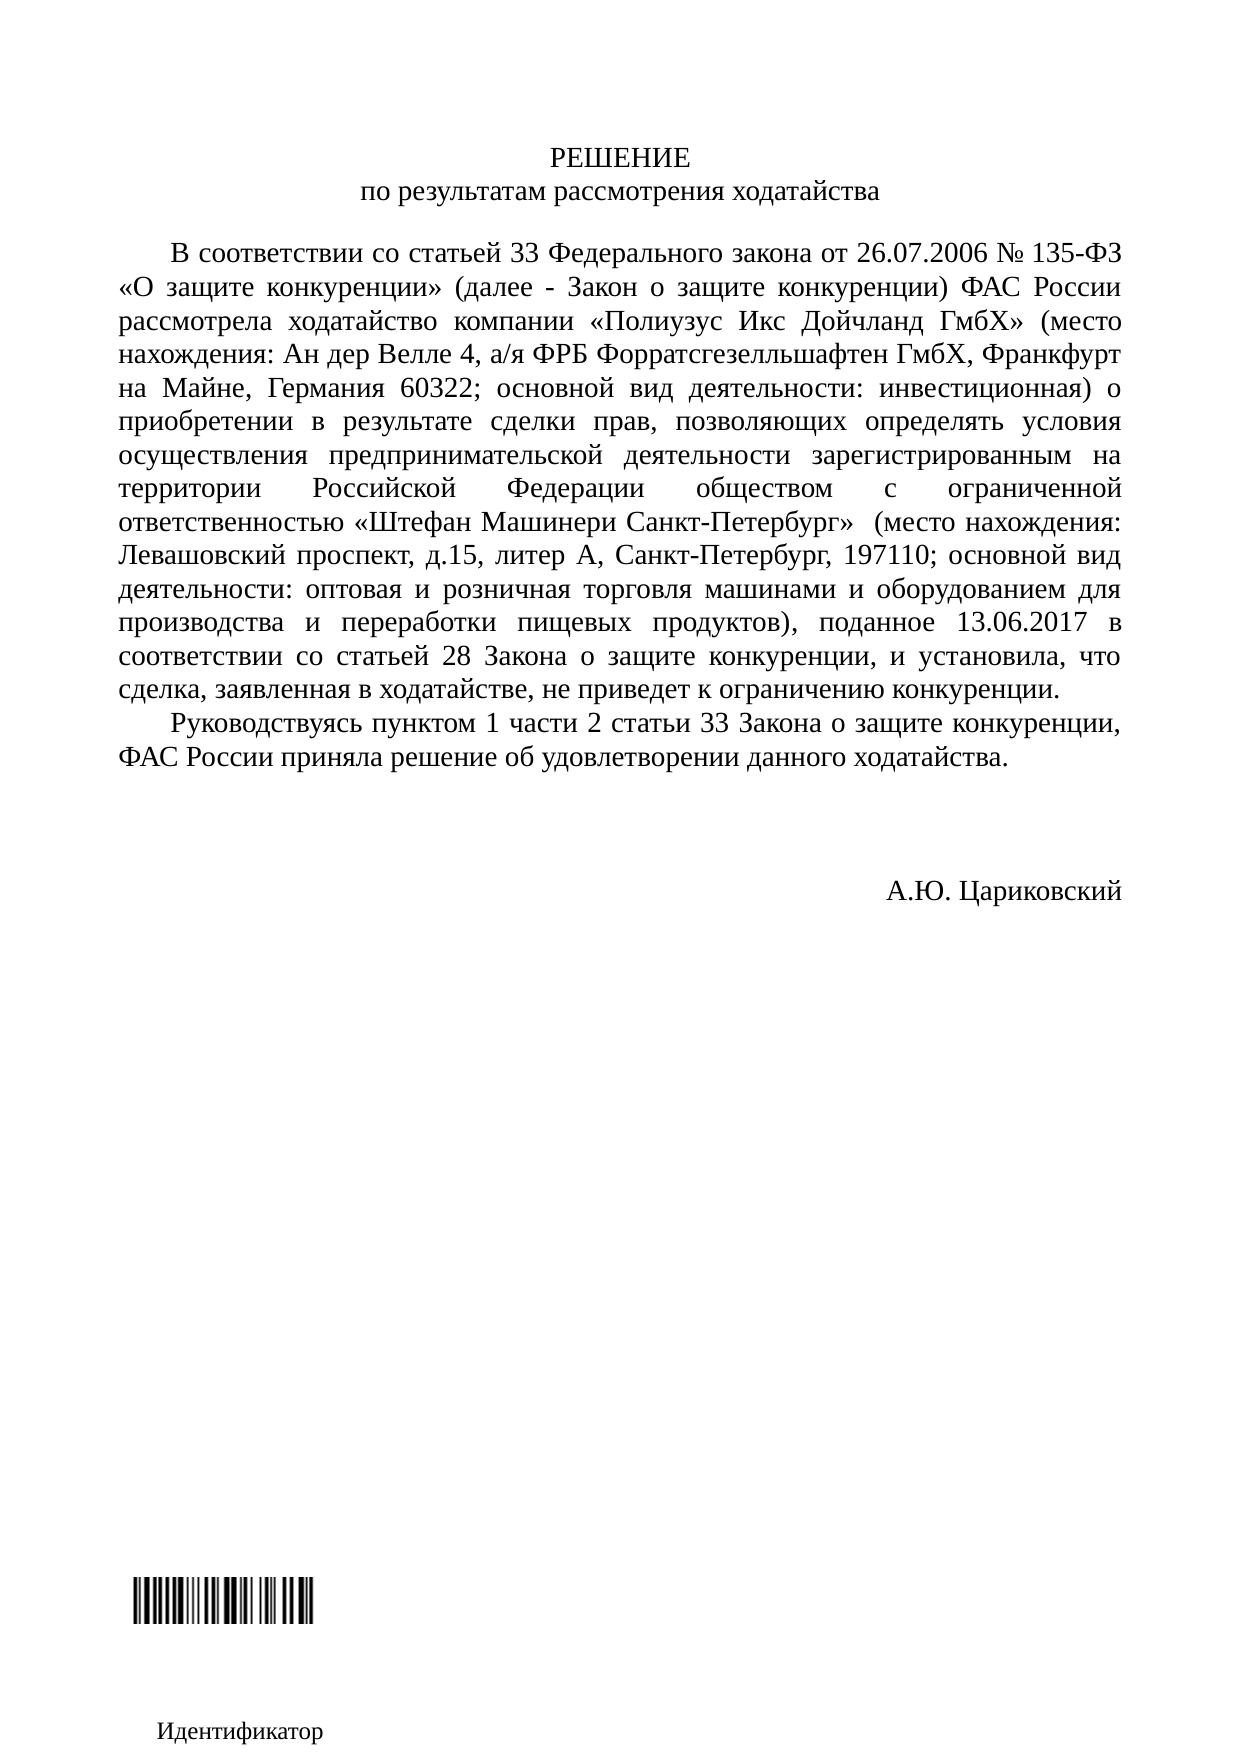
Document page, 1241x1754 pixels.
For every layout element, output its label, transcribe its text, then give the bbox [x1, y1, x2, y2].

text В соответствии со статьей 33 Федерального закона от 26.07.2006 № 135-ФЗ «О защите конкуренции» (далее - Закон о защите конкуренции) ФАС России рассмотрела ходатайство компании «Полиузус Икс Дойчланд ГмбХ» (место нахождения: Ан дер Велле 4, а/я ФРБ Форратсгезелльшафтен ГмбХ, Франкфурт на Майне, Германия 60322; основной вид деятельности: инвестиционная) о приобретении в результате сделки прав, позволяющих определять условия осуществления предпринимательской деятельности зарегистрированным на территории Российской Федерации обществом с ограниченной ответственностью «Штефан Машинери Санкт-Петербург» (место нахождения: Левашовский проспект, д.15, литер А, Санкт-Петербург, 197110; основной вид деятельности: оптовая и розничная торговля машинами и оборудованием для производства и переработки пищевых продуктов), поданное 13.06.2017 в соответствии со статьей 28 Закона о защите конкуренции, и установила, что сделка, заявленная в ходатайстве, не приведет к ограничению конкуренции. [118, 236, 1122, 705]
text А.Ю. Цариковский [118, 873, 1122, 906]
text Руководствуясь пунктом 1 части 2 статьи 33 Закона о защите конкуренции, ФАС России приняла решение об удовлетворении данного ходатайства. [118, 705, 1122, 772]
text РЕШЕНИЕ [118, 140, 1122, 173]
text по результатам рассмотрения ходатайства [118, 173, 1122, 207]
picture [118, 1577, 331, 1624]
